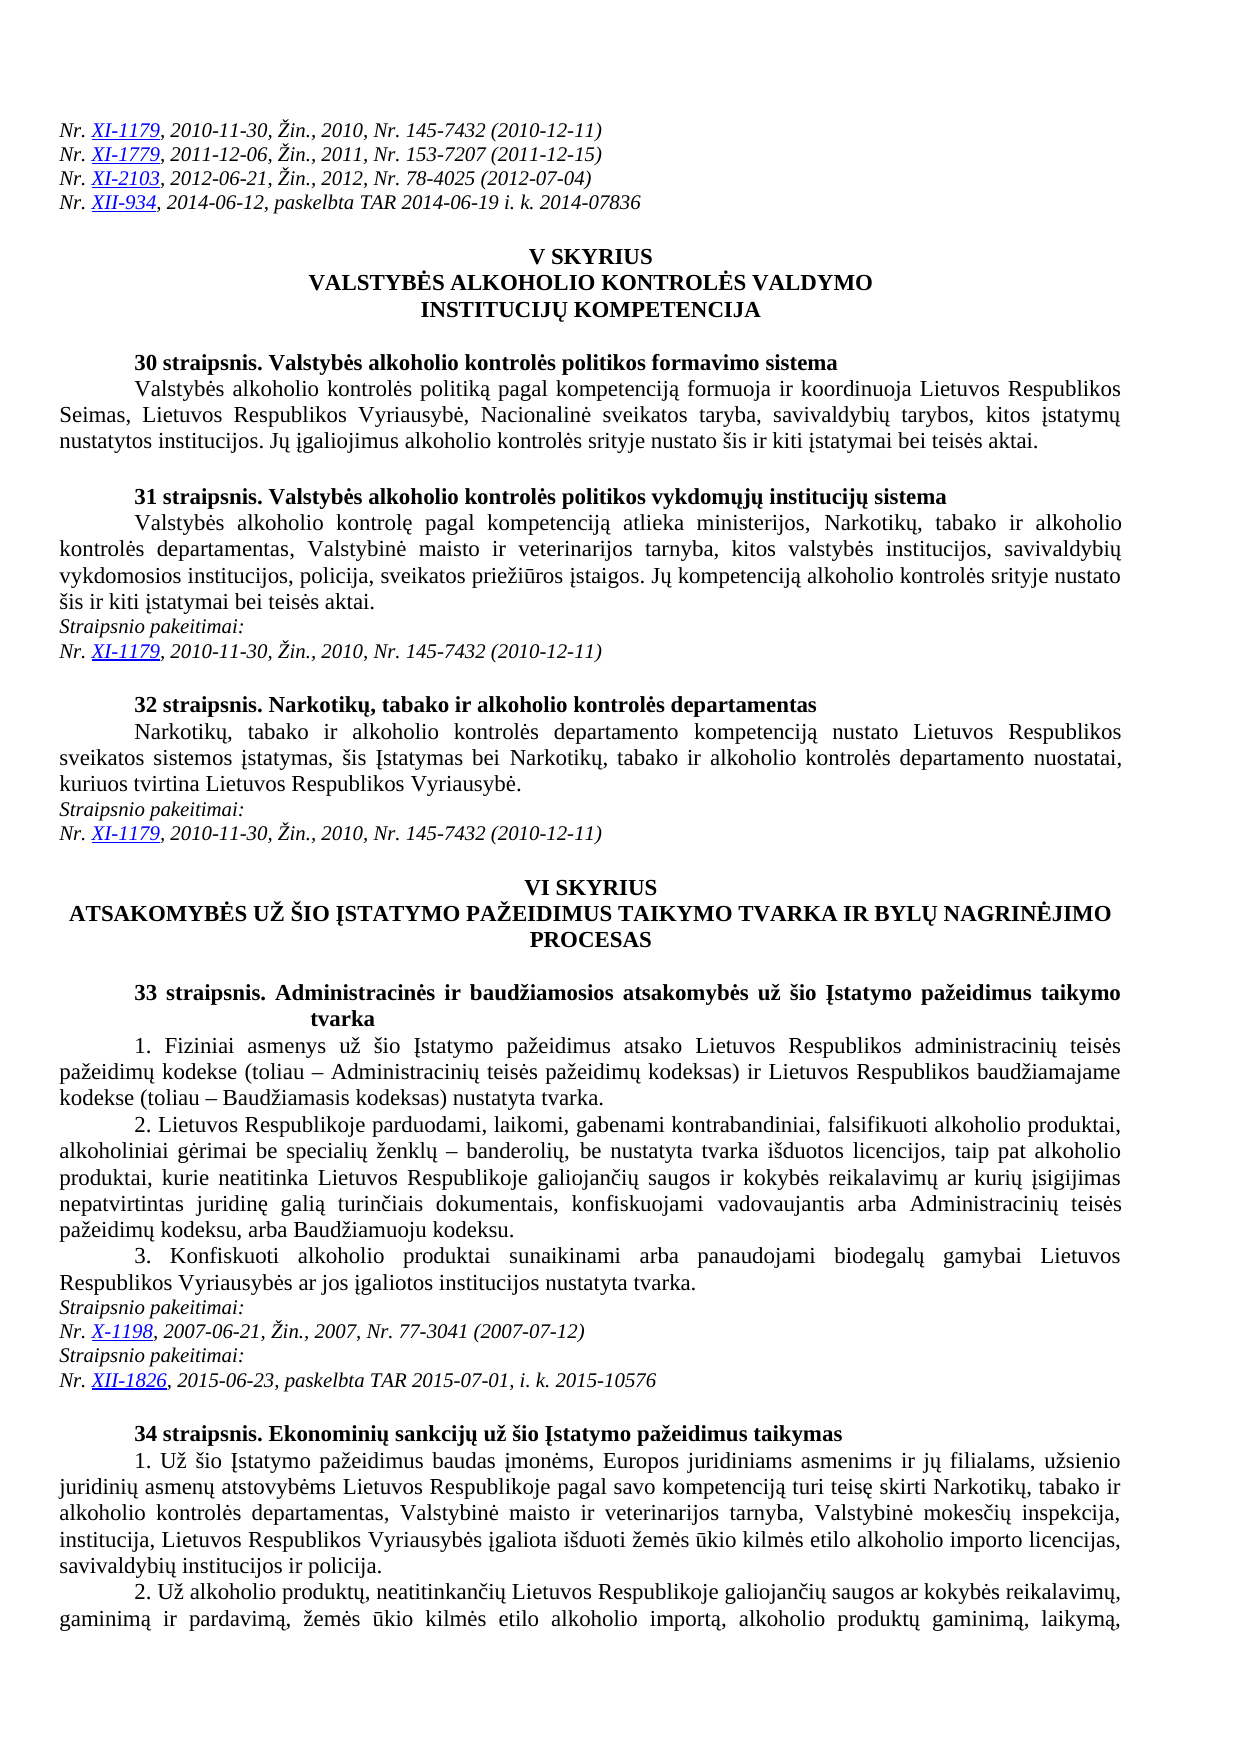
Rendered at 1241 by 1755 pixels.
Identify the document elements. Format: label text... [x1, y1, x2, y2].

text 34 straipsnis. Ekonominių sankcijų už šio Įstatymo pažeidimus taikymas [59, 1420, 1122, 1447]
text Valstybės alkoholio kontrolę pagal kompetenciją atlieka ministerijos, Narkotikų, tabako ir alkoholio kontrolės departamentas, Valstybinė maisto ir veterinarijos tarnyba, kitos valstybės institucijos, savivaldybių vykdomosios institucijos, policija, sveikatos priežiūros įstaigos. Jų kompetenciją alkoholio kontrolės srityje nustato šis ir kiti įstatymai bei teisės aktai. [59, 509, 1122, 614]
text 3. Konfiskuoti alkoholio produktai sunaikinami arba panaudojami biodegalų gamybai Lietuvos Respublikos Vyriausybės ar jos įgaliotos institucijos nustatyta tvarka. [59, 1243, 1122, 1295]
text 2. Už alkoholio produktų, neatitinkančių Lietuvos Respublikoje galiojančių saugos ar kokybės reikalavimų, gaminimą ir pardavimą, žemės ūkio kilmės etilo alkoholio importą, alkoholio produktų gaminimą, laikymą, [59, 1578, 1122, 1631]
text Nr. XI-2103, 2012-06-21, Žin., 2012, Nr. 78-4025 (2012-07-04) [59, 166, 1122, 190]
text 31 straipsnis. Valstybės alkoholio kontrolės politikos vykdomųjų institucijų sistema [134, 483, 1122, 509]
text ATSAKOMYBĖS UŽ ŠIO ĮSTATYMO PAŽEIDIMUS TAIKYMO TVARKA IR BYLŲ NAGRINĖJIMO PROCESAS [59, 900, 1122, 953]
text Straipsnio pakeitimai: [59, 614, 1122, 638]
text VALSTYBĖS ALKOHOLIO KONTROLĖS VALDYMO [59, 269, 1122, 296]
text Straipsnio pakeitimai: [59, 1295, 1122, 1319]
text Narkotikų, tabako ir alkoholio kontrolės departamento kompetenciją nustato Lietuvos Respublikos sveikatos sistemos įstatymas, šis Įstatymas bei Narkotikų, tabako ir alkoholio kontrolės departamento nuostatai, kuriuos tvirtina Lietuvos Respublikos Vyriausybė. [59, 718, 1122, 797]
text Valstybės alkoholio kontrolės politiką pagal kompetenciją formuoja ir koordinuoja Lietuvos Respublikos Seimas, Lietuvos Respublikos Vyriausybė, Nacionalinė sveikatos taryba, savivaldybių tarybos, kitos įstatymų nustatytos institucijos. Jų įgaliojimus alkoholio kontrolės srityje nustato šis ir kiti įstatymai bei teisės aktai. [59, 375, 1122, 454]
text INSTITUCIJŲ KOMPETENCIJA [59, 296, 1122, 322]
text VI SKYRIUS [59, 874, 1122, 900]
text 1. Už šio Įstatymo pažeidimus baudas įmonėms, Europos juridiniams asmenims ir jų filialams, užsienio juridinių asmenų atstovybėms Lietuvos Respublikoje pagal savo kompetenciją turi teisę skirti Narkotikų, tabako ir alkoholio kontrolės departamentas, Valstybinė maisto ir veterinarijos tarnyba, Valstybinė mokesčių inspekcija, institucija, Lietuvos Respublikos Vyriausybės įgaliota išduoti žemės ūkio kilmės etilo alkoholio importo licencijas, savivaldybių institucijos ir policija. [59, 1447, 1122, 1578]
text V SKYRIUS [59, 243, 1122, 269]
text Nr. XI-1179, 2010-11-30, Žin., 2010, Nr. 145-7432 (2010-12-11) [59, 118, 1122, 142]
text 33 straipsnis. Administracinės ir baudžiamosios atsakomybės už šio Įstatymo pažeidimus taikymo tvarka [134, 979, 1122, 1032]
text 32 straipsnis. Narkotikų, tabako ir alkoholio kontrolės departamentas [59, 691, 1122, 718]
text Straipsnio pakeitimai: [59, 1343, 1122, 1367]
text Nr. XI-1179, 2010-11-30, Žin., 2010, Nr. 145-7432 (2010-12-11) [59, 821, 1122, 845]
text Straipsnio pakeitimai: [59, 797, 1122, 821]
text Nr. X-1198, 2007-06-21, Žin., 2007, Nr. 77-3041 (2007-07-12) [59, 1319, 1122, 1343]
text Nr. XI-1179, 2010-11-30, Žin., 2010, Nr. 145-7432 (2010-12-11) [59, 638, 1122, 663]
text Nr. XII-1826, 2015-06-23, paskelbta TAR 2015-07-01, i. k. 2015-10576 [59, 1367, 1122, 1392]
text 2. Lietuvos Respublikoje parduodami, laikomi, gabenami kontrabandiniai, falsifikuoti alkoholio produktai, alkoholiniai gėrimai be specialių ženklų – banderolių, be nustatyta tvarka išduotos licencijos, taip pat alkoholio produktai, kurie neatitinka Lietuvos Respublikoje galiojančių saugos ir kokybės reikalavimų ar kurių įsigijimas nepatvirtintas juridinę galią turinčiais dokumentais, konfiskuojami vadovaujantis arba Administracinių teisės pažeidimų kodeksu, arba Baudžiamuoju kodeksu. [59, 1111, 1122, 1243]
text 30 straipsnis. Valstybės alkoholio kontrolės politikos formavimo sistema [59, 348, 1122, 375]
text Nr. XI-1779, 2011-12-06, Žin., 2011, Nr. 153-7207 (2011-12-15) [59, 142, 1122, 166]
text 1. Fiziniai asmenys už šio Įstatymo pažeidimus atsako Lietuvos Respublikos administracinių teisės pažeidimų kodekse (toliau – Administracinių teisės pažeidimų kodeksas) ir Lietuvos Respublikos baudžiamajame kodekse (toliau – Baudžiamasis kodeksas) nustatyta tvarka. [59, 1032, 1122, 1111]
text Nr. XII-934, 2014-06-12, paskelbta TAR 2014-06-19 i. k. 2014-07836 [59, 190, 1122, 214]
